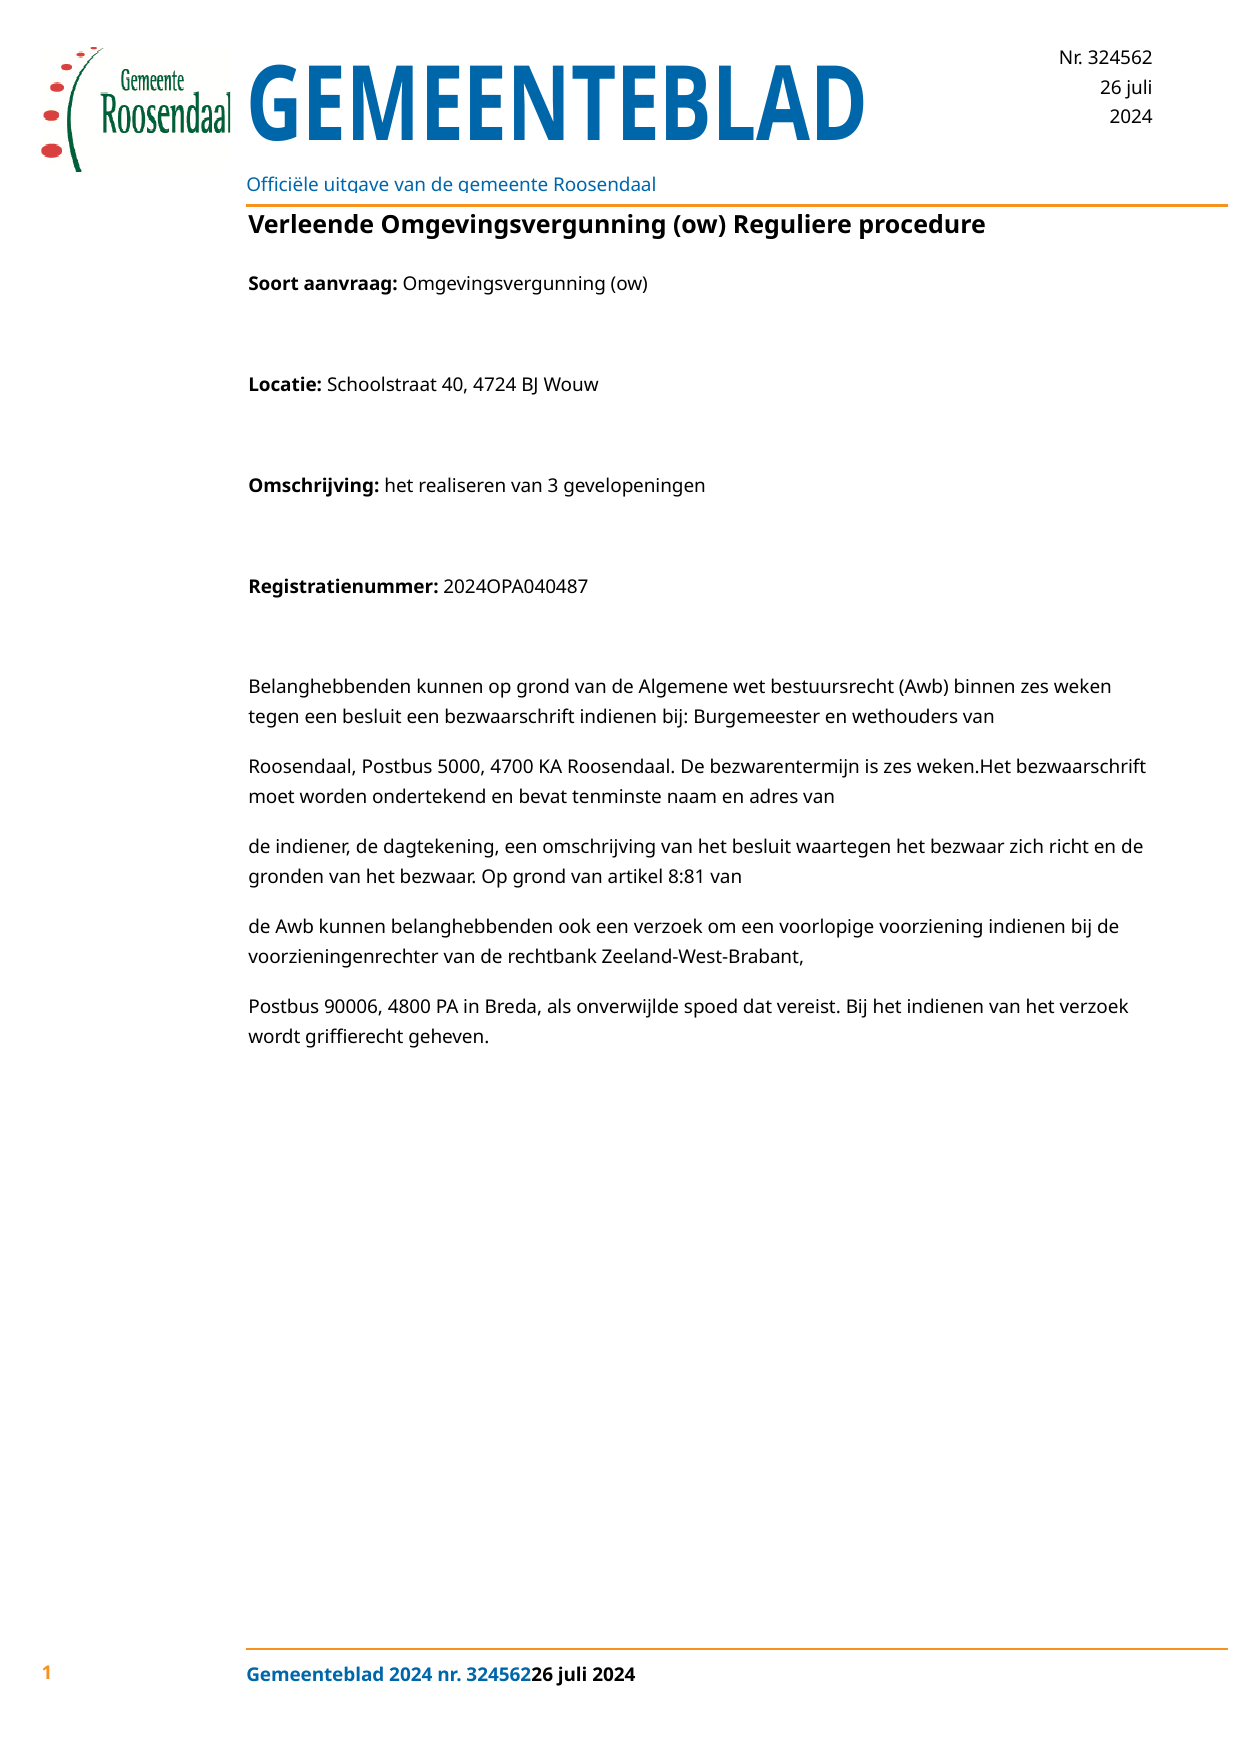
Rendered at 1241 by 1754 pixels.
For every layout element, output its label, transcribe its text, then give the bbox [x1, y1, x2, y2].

picture [41, 47, 231, 172]
text Roosendaal, Postbus 5000, 4700 KA Roosendaal. De bezwarentermijn is zes weken.Het bezwaarschrift moet worden ondertekend en bevat tenminste naam en adres van [248, 754, 1152, 809]
text Verleende Omgevingsvergunning (ow) Reguliere procedure [248, 207, 1152, 241]
text Belanghebbenden kunnen op grond van de Algemene wet bestuursrecht (Awb) binnen zes weken tegen een besluit een bezwaarschrift indienen bij: Burgemeester en wethouders van [248, 674, 1152, 729]
text Registratienummer: 2024OPA040487 [248, 573, 1152, 598]
text de Awb kunnen belanghebbenden ook een verzoek om een voorlopige voorziening indienen bij de voorzieningenrechter van de rechtbank Zeeland-West-Brabant, [248, 914, 1152, 969]
text Postbus 90006, 4800 PA in Breda, als onverwijlde spoed dat vereist. Bij het indienen van het verzoek wordt griffierecht geheven. [248, 994, 1152, 1049]
text de indiener, de dagtekening, een omschrijving van het besluit waartegen het bezwaar zich richt en de gronden van het bezwaar. Op grond van artikel 8:81 van [248, 834, 1152, 889]
text Omschrijving: het realiseren van 3 gevelopeningen [248, 472, 1152, 498]
text Locatie: Schoolstraat 40, 4724 BJ Wouw [248, 371, 1152, 397]
text Soort aanvraag: Omgevingsvergunning (ow) [248, 270, 1152, 296]
